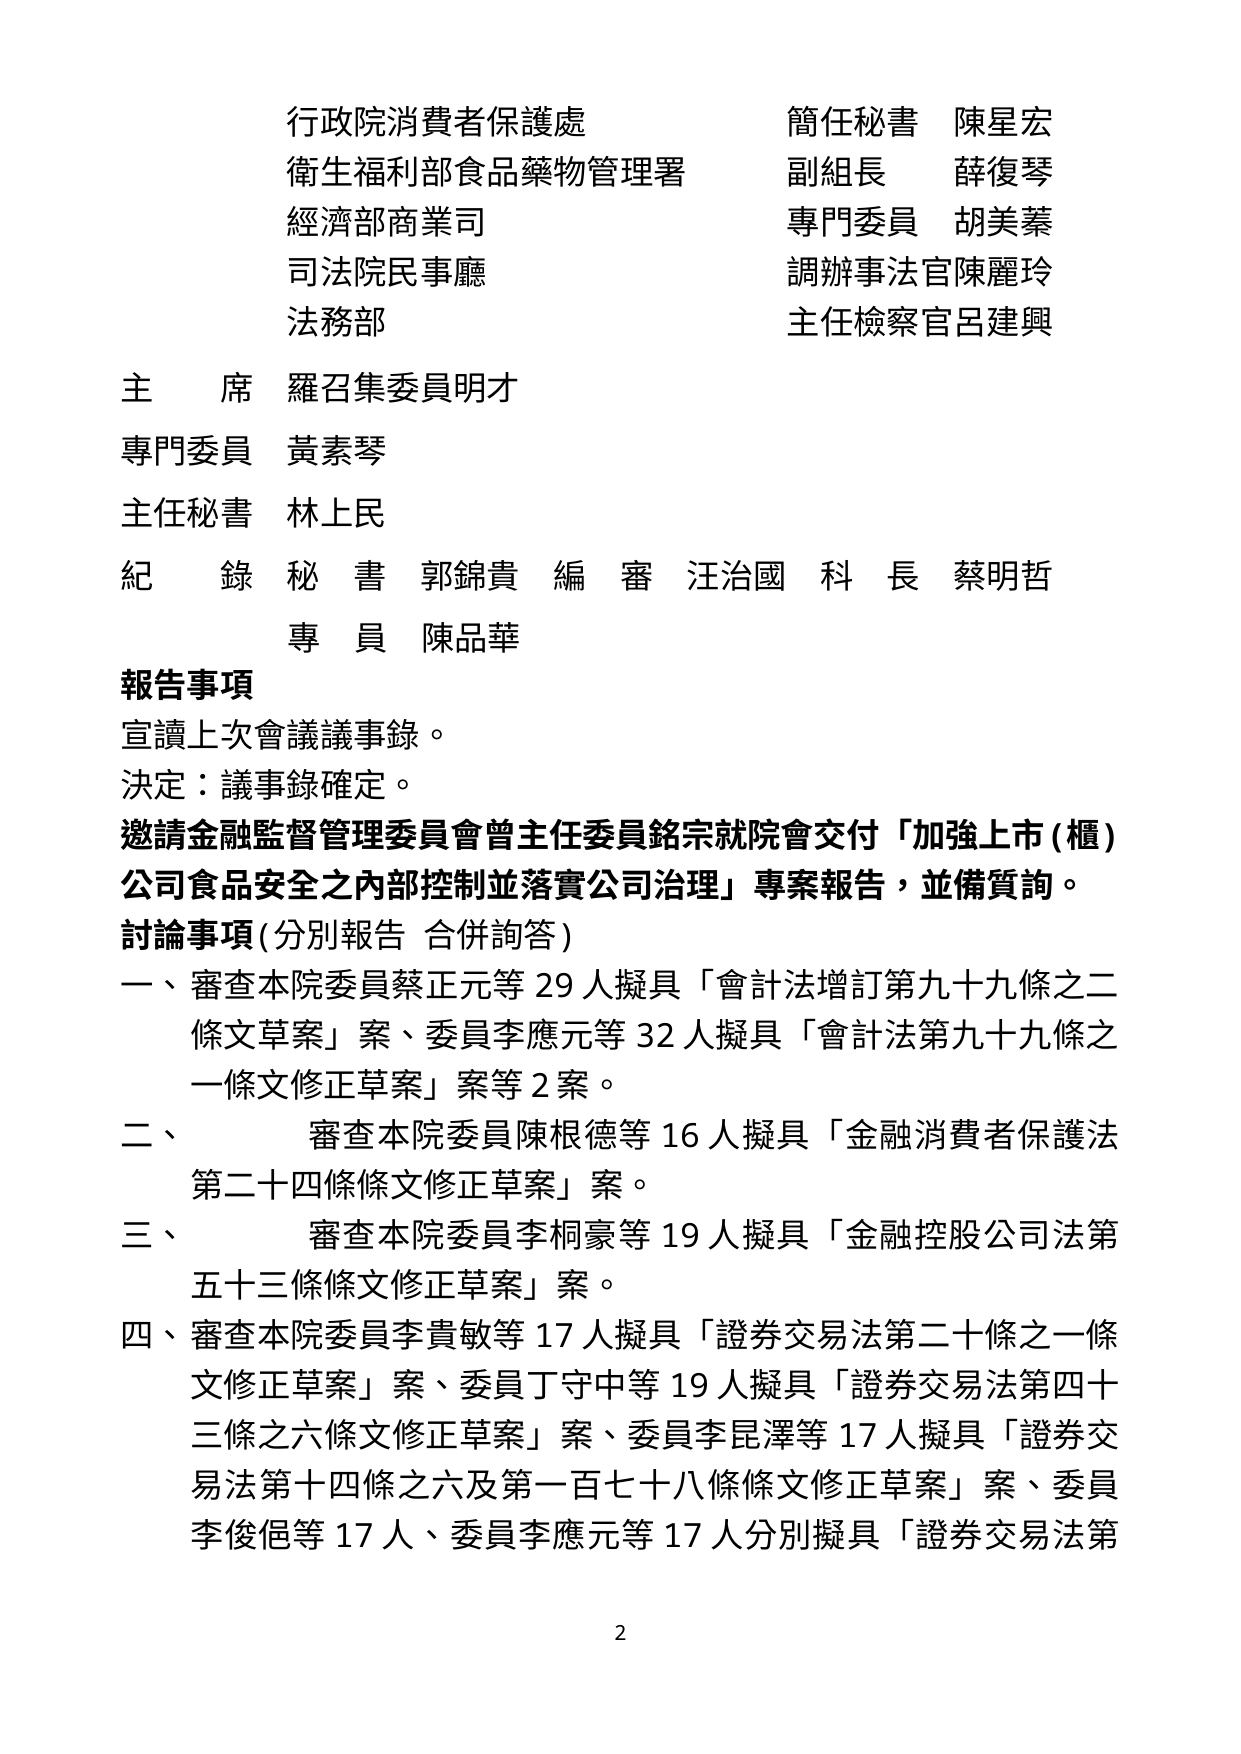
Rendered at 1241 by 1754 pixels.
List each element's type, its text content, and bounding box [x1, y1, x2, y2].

text 報告事項 [120, 657, 1120, 707]
text 衛生福利部食品藥物管理署 副組長 薛復琴 [287, 144, 1120, 194]
text 主任秘書 林上民 [120, 469, 1120, 532]
text 邀請金融監督管理委員會曾主任委員銘宗就院會交付「加強上市(櫃)公司食品安全之內部控制並落實公司治理」專案報告，並備質詢。 [120, 807, 1120, 907]
text 決定：議事錄確定。 [120, 757, 1120, 807]
text 法務部 主任檢察官呂建興 [287, 294, 1120, 344]
text 行政院消費者保護處 簡任秘書 陳星宏 [287, 94, 1120, 144]
text 經濟部商業司 專門委員 胡美蓁 [287, 194, 1120, 244]
text 一、 審查本院委員蔡正元等29人擬具「會計法增訂第九十九條之二條文草案」案、委員李應元等32人擬具「會計法第九十九條之一條文修正草案」案等2案。 [120, 957, 1120, 1107]
text 專門委員 黃素琴 [120, 407, 1120, 469]
text 專 員 陳品華 [120, 594, 1120, 657]
text 主 席 羅召集委員明才 [120, 344, 1120, 407]
text 宣讀上次會議議事錄。 [120, 707, 1120, 757]
text 司法院民事廳 調辦事法官陳麗玲 [287, 244, 1120, 294]
text 三、 審查本院委員李桐豪等19人擬具「金融控股公司法第五十三條條文修正草案」案。 [120, 1207, 1120, 1307]
text 四、 審查本院委員李貴敏等17人擬具「證券交易法第二十條之一條文修正草案」案、委員丁守中等19人擬具「證券交易法第四十三條之六條文修正草案」案、委員李昆澤等17人擬具「證券交易法第十四條之六及第一百七十八條條文修正草案」案、委員李俊俋等17人、委員李應元等17人分別擬具「證券交易法第 [120, 1307, 1120, 1557]
text 討論事項(分別報告 合併詢答) [120, 907, 1120, 957]
text 紀 錄 秘 書 郭錦貴 編 審 汪治國 科 長 蔡明哲 [120, 532, 1120, 594]
text 二、 審查本院委員陳根德等16人擬具「金融消費者保護法第二十四條條文修正草案」案。 [120, 1107, 1120, 1207]
